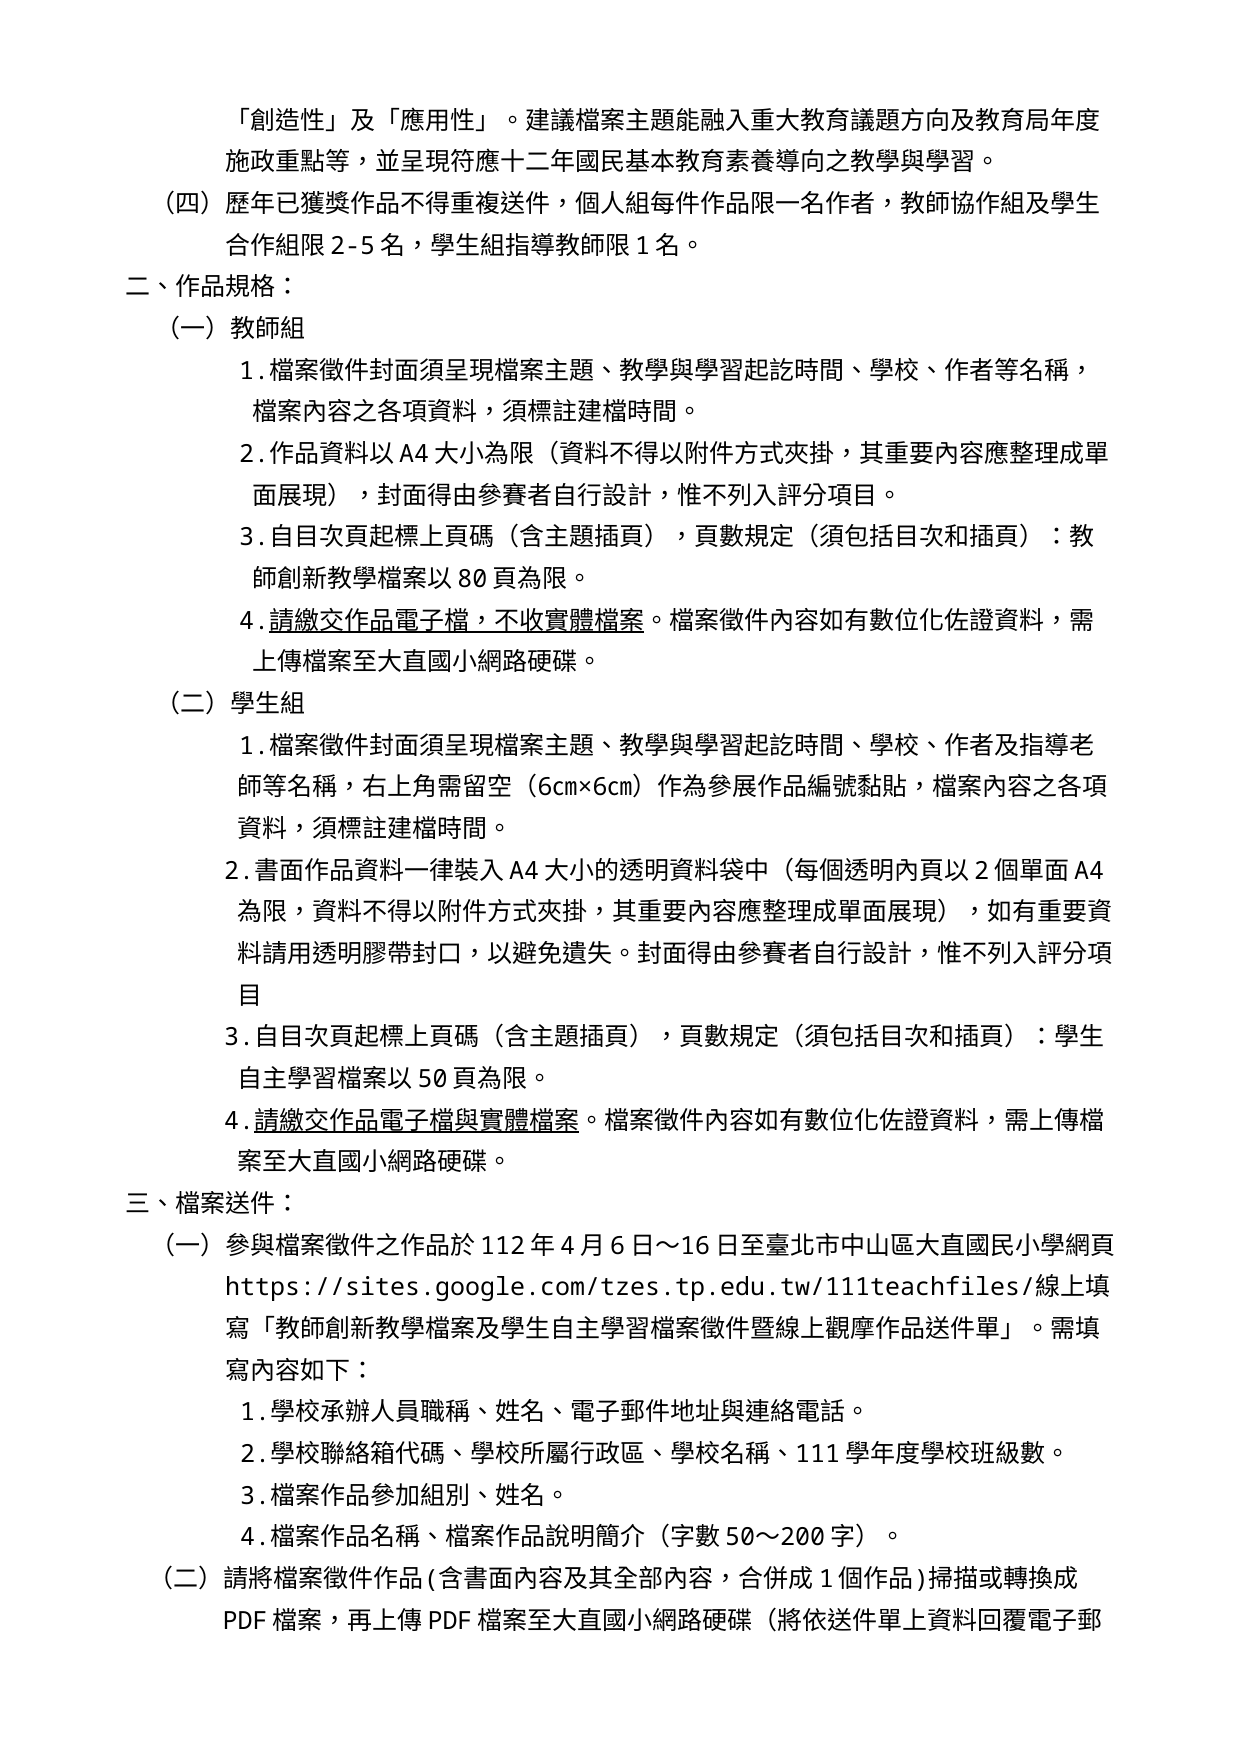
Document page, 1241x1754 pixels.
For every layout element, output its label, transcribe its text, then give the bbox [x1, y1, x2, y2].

text 二、作品規格： [125, 262, 1115, 304]
text 4.請繳交作品電子檔，不收實體檔案。檔案徵件內容如有數位化佐證資料，需上傳檔案至大直國小網路硬碟。 [149, 596, 1115, 679]
text （一）教師組 [125, 304, 1115, 346]
text 3.自目次頁起標上頁碼（含主題插頁），頁數規定（須包括目次和插頁）：教師創新教學檔案以80頁為限。 [149, 512, 1115, 596]
text （四）歷年已獲獎作品不得重複送件，個人組每件作品限一名作者，教師協作組及學生合作組限2-5名，學生組指導教師限1名。 [150, 179, 1115, 262]
text 「創造性」及「應用性」。建議檔案主題能融入重大教育議題方向及教育局年度施政重點等，並呈現符應十二年國民基本教育素養導向之教學與學習。 [150, 96, 1115, 179]
text 2.書面作品資料一律裝入A4大小的透明資料袋中（每個透明內頁以2個單面A4為限，資料不得以附件方式夾掛，其重要內容應整理成單面展現），如有重要資料請用透明膠帶封口，以避免遺失。封面得由參賽者自行設計，惟不列入評分項目 [149, 846, 1115, 1012]
text 2.學校聯絡箱代碼、學校所屬行政區、學校名稱、111學年度學校班級數。 [150, 1429, 1115, 1471]
text 4.請繳交作品電子檔與實體檔案。檔案徵件內容如有數位化佐證資料，需上傳檔案至大直國小網路硬碟。 [149, 1096, 1115, 1179]
text （一）參與檔案徵件之作品於112年4月6日～16日至臺北市中山區大直國民小學網頁https://sites.google.com/tzes.tp.edu.tw/111teachfiles/線上填寫「教師創新教學檔案及學生自主學習檔案徵件暨線上觀摩作品送件單」。需填寫內容如下： [150, 1221, 1115, 1387]
text （二）請將檔案徵件作品(含書面內容及其全部內容，合併成1個作品)掃描或轉換成PDF檔案，再上傳PDF檔案至大直國小網路硬碟（將依送件單上資料回覆電子郵 [149, 1554, 1115, 1637]
text 1.檔案徵件封面須呈現檔案主題、教學與學習起訖時間、學校、作者等名稱，檔案內容之各項資料，須標註建檔時間。 [149, 346, 1115, 429]
text 2.作品資料以A4大小為限（資料不得以附件方式夾掛，其重要內容應整理成單面展現），封面得由參賽者自行設計，惟不列入評分項目。 [149, 429, 1115, 512]
text 三、檔案送件： [125, 1179, 1115, 1221]
text 3.檔案作品參加組別、姓名。 [150, 1471, 1115, 1512]
text 4.檔案作品名稱、檔案作品說明簡介（字數50～200字）。 [150, 1512, 1115, 1554]
text 1.學校承辦人員職稱、姓名、電子郵件地址與連絡電話。 [150, 1387, 1115, 1429]
text 3.自目次頁起標上頁碼（含主題插頁），頁數規定（須包括目次和插頁）：學生自主學習檔案以50頁為限。 [149, 1012, 1115, 1096]
text 1.檔案徵件封面須呈現檔案主題、教學與學習起訖時間、學校、作者及指導老師等名稱，右上角需留空（6㎝×6㎝）作為參展作品編號黏貼，檔案內容之各項資料，須標註建檔時間。 [149, 721, 1115, 846]
text （二）學生組 [125, 679, 1115, 721]
